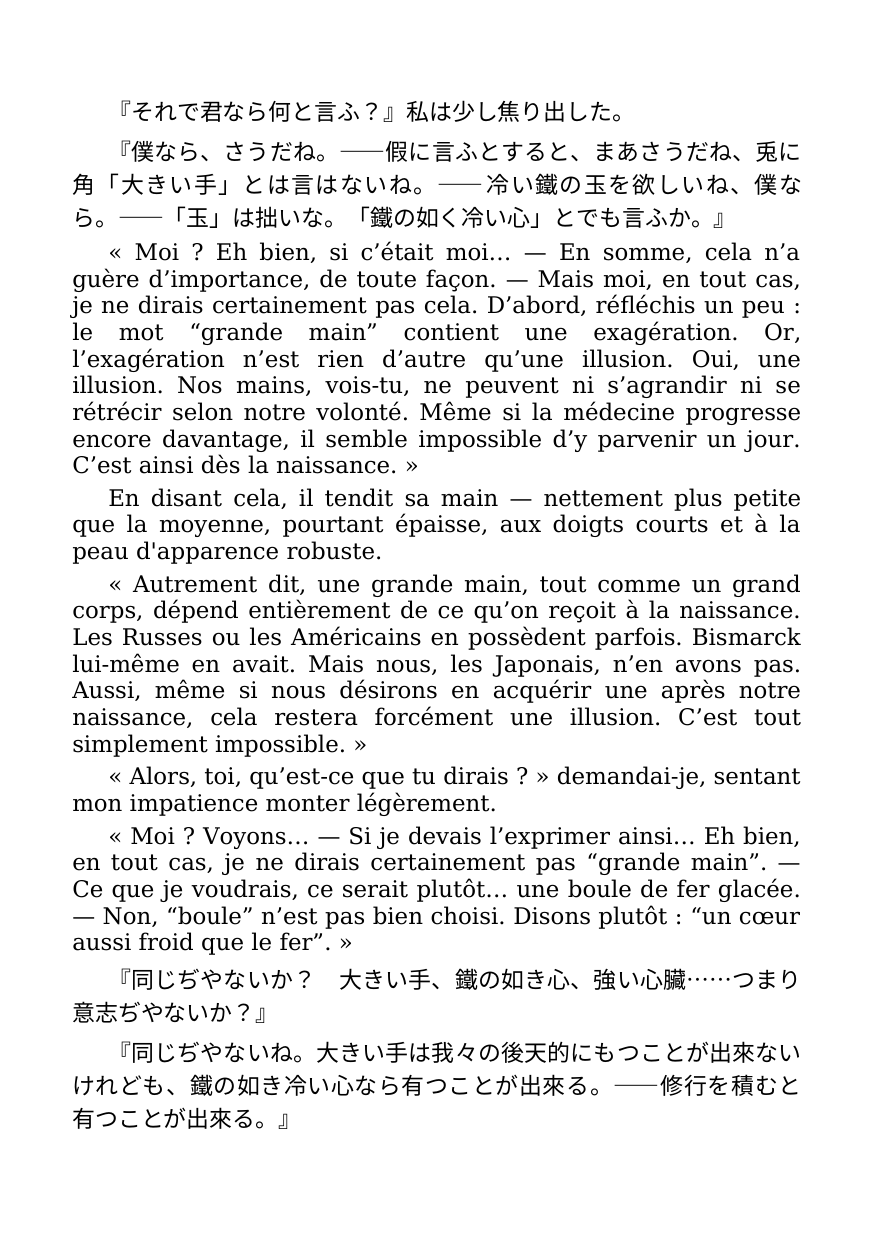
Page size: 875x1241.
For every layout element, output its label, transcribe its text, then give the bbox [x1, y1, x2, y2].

text « Moi ? Eh bien, si c’était moi… — En somme, cela n’a guère d’importance, de toute façon. — Mais moi, en tout cas, je ne dirais certainement pas cela. D’abord, réfléchis un peu : le mot “grande main” contient une exagération. Or, l’exagération n’est rien d’autre qu’une illusion. Oui, une illusion. Nos mains, vois-tu, ne peuvent ni s’agrandir ni se rétrécir selon notre volonté. Même si la médecine progresse encore davantage, il semble impossible d’y parvenir un jour. C’est ainsi dès la naissance. » [72, 239, 802, 479]
text 『同じぢやないね。大きい手は我々の後天的にもつことが出來ないけれども、鐵の如き冷い心なら有つことが出來る。――修行を積むと有つことが出來る。』 [72, 1034, 802, 1134]
text En disant cela, il tendit sa main — nettement plus petite que la moyenne, pourtant épaisse, aux doigts courts et à la peau d'apparence robuste. [72, 485, 802, 565]
text 『それで君なら何と言ふ？』私は少し焦り出した。 [72, 94, 802, 127]
text « Alors, toi, qu’est-ce que tu dirais ? » demandai-je, sentant mon impatience monter légèrement. [72, 763, 802, 817]
text « Moi ? Voyons… — Si je devais l’exprimer ainsi… Eh bien, en tout cas, je ne dirais certainement pas “grande main”. — Ce que je voudrais, ce serait plutôt… une boule de fer glacée. — Non, “boule” n’est pas bien choisi. Disons plutôt : “un cœur aussi froid que le fer”. » [72, 823, 802, 956]
text 『同じぢやないか？ 大きい手、鐵の如き心、強い心臟……つまり意志ぢやないか？』 [72, 962, 802, 1028]
text « Autrement dit, une grande main, tout comme un grand corps, dépend entièrement de ce qu’on reçoit à la naissance. Les Russes ou les Américains en possèdent parfois. Bismarck lui-même en avait. Mais nous, les Japonais, n’en avons pas. Aussi, même si nous désirons en acquérir une après notre naissance, cela restera forcément une illusion. C’est tout simplement impossible. » [72, 571, 802, 758]
text 『僕なら、さうだね。――假に言ふとすると、まあさうだね、兎に角「大きい手」とは言はないね。――冷い鐵の玉を欲しいね、僕なら。――「玉」は拙いな。「鐵の如く冷い心」とでも言ふか。』 [72, 133, 802, 233]
